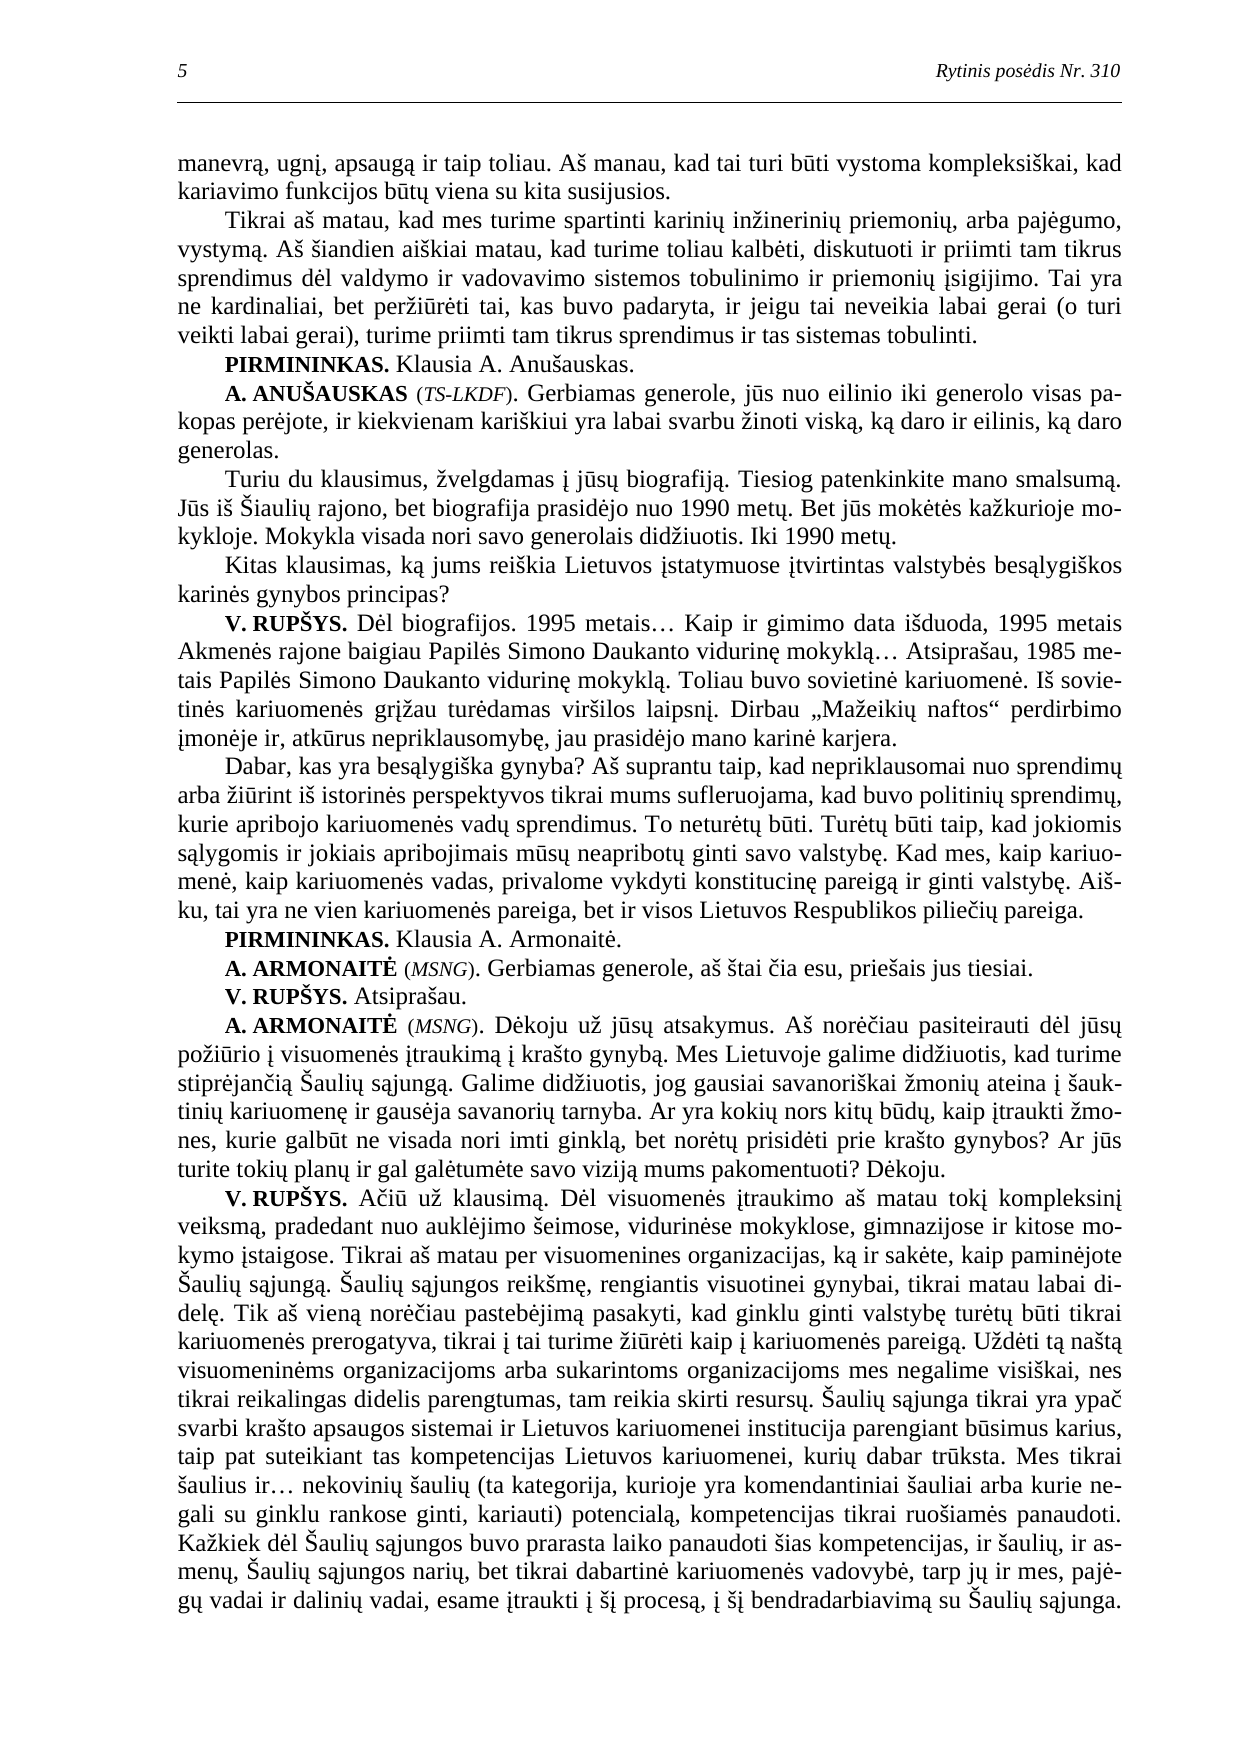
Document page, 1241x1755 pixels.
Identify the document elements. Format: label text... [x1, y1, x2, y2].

text A. ANUŠAUSKAS (TS-LKDF). Ger­bia­mas ge­ne­ro­le, jūs nuo ei­li­nio iki ge­ne­ro­lo vi­sas pa­ko­pas per­ėjo­te, ir kiek­vie­nam ka­riš­kiui yra la­bai svar­bu ži­no­ti vis­ką, ką da­ro ir ei­li­nis, ką da­ro ge­ne­ro­las. [177, 378, 1122, 464]
text A. ARMONAITĖ (MSNG). Ger­bia­mas ge­ne­ro­le, aš štai čia esu, prie­šais jus tie­siai. [177, 953, 1122, 981]
text Ki­tas klau­si­mas, ką jums reiš­kia Lie­tu­vos įsta­ty­muo­se įtvir­tin­tas vals­ty­bės be­są­ly­giš­kos ka­ri­nės gy­ny­bos prin­ci­pas? [177, 550, 1122, 608]
text V. RUPŠYS. At­si­pra­šau. [177, 981, 1122, 1010]
text V. RUPŠYS. Dėl biog­ra­fi­jos. 1995 me­tais… Kaip ir gi­mi­mo da­ta iš­duo­da, 1995 me­tais Ak­me­nės ra­jo­ne bai­giau Pa­pi­lės Si­mo­no Dau­kan­to vi­du­ri­nę mo­kyk­lą… At­si­pra­šau, 1985 me­tais Pa­pi­lės Si­mo­no Dau­kan­to vi­du­ri­nę mo­kyk­lą. To­liau bu­vo so­vie­ti­nė ka­riuo­me­nė. Iš so­vie­ti­nės ka­riuo­me­nės grį­žau tu­rė­da­mas vir­ši­los laips­nį. Dir­bau „Ma­žei­kių naf­tos“ per­dir­bi­mo įmo­nė­je ir, at­kū­rus ne­pri­klau­so­my­bę, jau pra­si­dė­jo ma­no ka­ri­nė kar­je­ra. [177, 608, 1122, 751]
text PIRMININKAS. Klau­sia A. Anu­šaus­kas. [177, 349, 1122, 378]
text PIRMININKAS. Klau­sia A. Ar­mo­nai­tė. [177, 924, 1122, 953]
text Da­bar, kas yra be­są­ly­giš­ka gy­ny­ba? Aš su­pran­tu taip, kad ne­pri­klau­so­mai nuo spren­di­mų ar­ba žiū­rint iš is­to­ri­nės per­spek­ty­vos tik­rai mums suf­le­ruo­ja­ma, kad bu­vo po­li­ti­nių spren­di­mų, ku­rie ap­ri­bo­jo ka­riuo­me­nės va­dų spren­di­mus. To ne­tu­rė­tų bū­ti. Tu­rė­tų bū­ti taip, kad jo­kio­mis są­ly­go­mis ir jo­kiais ap­ri­bo­ji­mais mū­sų ne­ap­ri­bo­tų gin­ti sa­vo vals­ty­bę. Kad mes, kaip ka­riuo­me­nė, kaip ka­riuo­me­nės va­das, pri­va­lo­me vyk­dy­ti kon­sti­tu­ci­nę pa­rei­gą ir gin­ti vals­ty­bę. Aiš­ku, tai yra ne vien ka­riuo­me­nės pa­rei­ga, bet ir vi­sos Lie­tu­vos Res­pub­li­kos pi­lie­čių pa­rei­ga. [177, 751, 1122, 924]
text A. ARMONAITĖ (MSNG). Dė­ko­ju už jū­sų at­sa­ky­mus. Aš no­rė­čiau pa­si­tei­rau­ti dėl jū­sų po­žiū­rio į vi­suo­me­nės įtrau­ki­mą į kraš­to gy­ny­bą. Mes Lie­tu­vo­je ga­li­me di­džiuo­tis, kad tu­ri­me stip­rė­jan­čią Šau­lių są­jun­gą. Ga­li­me di­džiuo­tis, jog gau­siai sa­va­no­riš­kai žmo­nių at­ei­na į šauk­ti­nių ka­riuo­me­nę ir gau­sė­ja sa­va­no­rių tar­ny­ba. Ar yra ko­kių nors ki­tų bū­dų, kaip įtrauk­ti žmo­nes, ku­rie gal­būt ne vi­sa­da no­ri im­ti gin­klą, bet no­rė­tų pri­si­dė­ti prie kraš­to gy­ny­bos? Ar jūs tu­ri­te to­kių pla­nų ir gal ga­lė­tu­mė­te sa­vo vi­zi­ją mums pa­ko­men­tuo­ti? Dė­ko­ju. [177, 1010, 1122, 1183]
text ma­nev­rą, ug­nį, ap­sau­gą ir taip to­liau. Aš ma­nau, kad tai tu­ri bū­ti vys­to­ma kom­plek­siš­kai, kad ka­ria­vi­mo funk­ci­jos bū­tų vie­na su ki­ta su­si­ju­sios. [177, 148, 1122, 205]
text Tik­rai aš ma­tau, kad mes tu­ri­me spar­tin­ti ka­ri­nių in­ži­ne­ri­nių prie­mo­nių, ar­ba pa­jė­gu­mo, vys­ty­mą. Aš šian­dien aiš­kiai ma­tau, kad tu­ri­me to­liau kal­bė­ti, dis­ku­tuo­ti ir pri­im­ti tam tik­rus spren­di­mus dėl val­dy­mo ir va­do­va­vi­mo sis­te­mos to­bu­li­ni­mo ir prie­mo­nių įsi­gi­ji­mo. Tai yra ne kar­di­na­liai, bet per­žiū­rė­ti tai, kas bu­vo pa­da­ry­ta, ir jei­gu tai ne­vei­kia la­bai ge­rai (o tu­ri veik­ti la­bai ge­rai), tu­ri­me pri­im­ti tam tik­rus spren­di­mus ir tas sis­te­mas to­bu­lin­ti. [177, 205, 1122, 349]
text V. RUPŠYS. Ačiū už klau­si­mą. Dėl vi­suo­me­nės įtrau­ki­mo aš ma­tau to­kį kom­plek­si­nį veiks­mą, pra­de­dant nuo auk­lė­ji­mo šei­mo­se, vi­du­ri­nė­se mo­kyk­lo­se, gim­na­zi­jo­se ir ki­to­se mo­ky­mo įstai­go­se. Tik­rai aš ma­tau per vi­suo­me­ni­nes or­ga­ni­za­ci­jas, ką ir sa­kė­te, kaip pa­mi­nė­jo­te Šau­lių są­jun­gą. Šau­lių są­jun­gos reikš­mę, ren­gian­tis vi­suo­ti­nei gy­ny­bai, tik­rai ma­tau la­bai di­de­lę. Tik aš vie­ną no­rė­čiau pa­ste­bė­ji­mą pa­sa­ky­ti, kad gin­klu gin­ti vals­ty­bę tu­rė­tų bū­ti tik­rai ka­riuo­me­nės pre­ro­ga­ty­va, tik­rai į tai tu­ri­me žiū­rė­ti kaip į ka­riuo­me­nės pa­rei­gą. Už­dė­ti tą naš­tą vi­suo­me­ni­nėms or­ga­ni­za­ci­joms ar­ba su­ka­rin­toms or­ga­ni­za­ci­joms mes ne­ga­li­me vi­siš­kai, nes tik­rai rei­ka­lin­gas di­de­lis pa­reng­tu­mas, tam rei­kia skir­ti re­sur­sų. Šau­lių są­jun­ga tik­rai yra ypač svar­bi kraš­to ap­sau­gos sis­te­mai ir Lie­tu­vos ka­riuo­me­nei ins­ti­tu­ci­ja pa­ren­giant bū­si­mus ka­rius, taip pat su­tei­kiant tas kom­pe­ten­ci­jas Lie­tu­vos ka­riuo­me­nei, ku­rių da­bar trūks­ta. Mes tik­rai šau­lius ir… ne­ko­vi­nių šau­lių (ta ka­te­go­ri­ja, ku­rio­je yra ko­men­dan­ti­niai šau­liai ar­ba ku­rie ne­ga­li su gin­klu ran­ko­se gin­ti, ka­riau­ti) po­ten­cia­lą, kom­pe­ten­ci­jas tik­rai ruo­šia­mės pa­nau­do­ti. Kaž­kiek dėl Šau­lių są­jun­gos bu­vo pra­ras­ta lai­ko pa­nau­do­ti šias kom­pe­ten­ci­jas, ir šau­lių, ir as­me­nų, Šau­lių są­jun­gos na­rių, bet tik­rai da­bar­ti­nė ka­riuo­me­nės va­do­vy­bė, tarp jų ir mes, pa­jė­gų va­dai ir da­li­nių va­dai, esa­me įtrauk­ti į šį pro­ce­są, į šį ben­dra­dar­bia­vi­mą su Šau­lių są­jun­ga. [177, 1183, 1122, 1614]
text Tu­riu du klau­si­mus, žvelg­da­mas į jū­sų biog­ra­fi­ją. Tie­siog pa­ten­kin­ki­te ma­no smal­su­mą. Jūs iš Šiau­lių ra­jo­no, bet biog­ra­fi­ja pra­si­dė­jo nuo 1990 me­tų. Bet jūs mo­kė­tės kaž­ku­rio­je mo­kyk­lo­je. Mo­kyk­la vi­sa­da no­ri sa­vo ge­ne­ro­lais di­džiuo­tis. Iki 1990 me­tų. [177, 464, 1122, 550]
